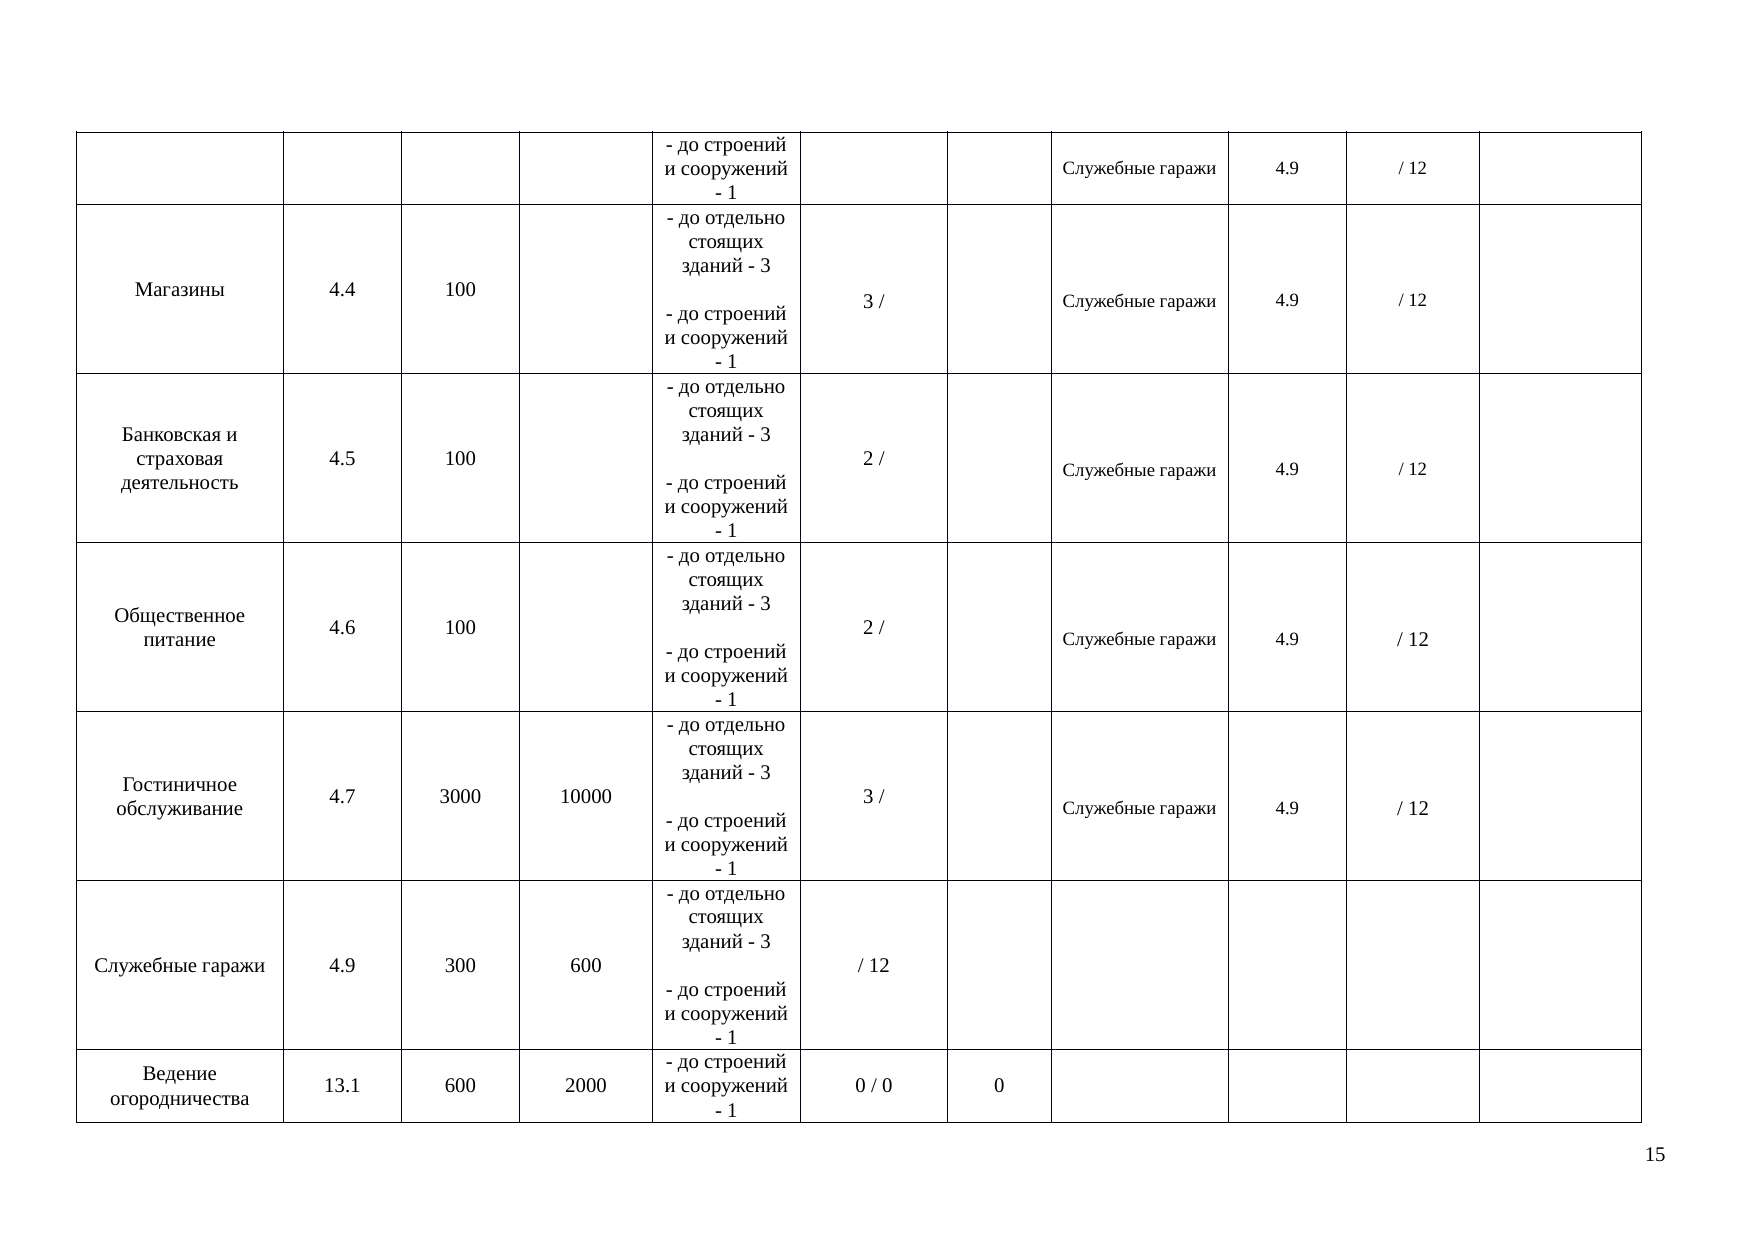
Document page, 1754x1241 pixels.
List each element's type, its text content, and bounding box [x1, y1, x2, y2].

table_cell 4.5 [284, 374, 401, 542]
table_cell 100 [402, 374, 519, 542]
table_cell [520, 205, 652, 373]
table_cell 4.9 [1229, 133, 1346, 204]
table_cell - до отдельно стоящих зданий - 3 - до строений и сооружений - 1 [653, 712, 800, 880]
table_cell 300 [402, 881, 519, 1049]
table_cell 100 [402, 543, 519, 711]
table_cell 3000 [402, 712, 519, 880]
table_cell 100 [402, 205, 519, 373]
table_cell [284, 133, 401, 204]
table_cell [801, 133, 947, 204]
table_cell Магазины [77, 205, 283, 373]
table_cell / 12 [1347, 133, 1479, 204]
table_cell - до отдельно стоящих зданий - 3 - до строений и сооружений - 1 [653, 205, 800, 373]
table_cell [1052, 881, 1228, 1049]
table_cell [1229, 1050, 1346, 1122]
table_cell [520, 543, 652, 711]
table_cell [402, 133, 519, 204]
table_cell 3 / [801, 205, 947, 373]
table_cell - до строений и сооружений - 1 [653, 133, 800, 204]
table_cell 600 [402, 1050, 519, 1122]
table_cell [1229, 881, 1346, 1049]
table_cell Служебные гаражи [1052, 374, 1228, 542]
table_cell [77, 133, 283, 204]
table_cell [948, 881, 1051, 1049]
table_cell - до отдельно стоящих зданий - 3 - до строений и сооружений - 1 [653, 881, 800, 1049]
table_cell 2 / [801, 374, 947, 542]
table_cell Гостиничное обслуживание [77, 712, 283, 880]
table_cell [1347, 1050, 1479, 1122]
table_cell [1480, 133, 1641, 204]
table_cell - до отдельно стоящих зданий - 3 - до строений и сооружений - 1 [653, 374, 800, 542]
table_cell Служебные гаражи [1052, 712, 1228, 880]
table_cell 4.6 [284, 543, 401, 711]
table_cell 3 / [801, 712, 947, 880]
table_cell [1480, 543, 1641, 711]
table_cell 4.4 [284, 205, 401, 373]
table_cell - до строений и сооружений - 1 [653, 1050, 800, 1122]
table_cell Служебные гаражи [1052, 543, 1228, 711]
table_cell Банковская и страховая деятельность [77, 374, 283, 542]
table_cell [520, 374, 652, 542]
table_cell 4.9 [1229, 712, 1346, 880]
table_cell 13.1 [284, 1050, 401, 1122]
table_cell [948, 543, 1051, 711]
table_cell / 12 [1347, 543, 1479, 711]
table_cell Ведение огородничества [77, 1050, 283, 1122]
table_cell 0 [948, 1050, 1051, 1122]
table_cell [1480, 374, 1641, 542]
table_cell Служебные гаражи [1052, 205, 1228, 373]
table_cell [1480, 881, 1641, 1049]
table_cell [948, 712, 1051, 880]
table_cell / 12 [1347, 205, 1479, 373]
table_cell 2000 [520, 1050, 652, 1122]
table_cell / 12 [1347, 374, 1479, 542]
table_cell Служебные гаражи [77, 881, 283, 1049]
table_cell 4.9 [1229, 205, 1346, 373]
table_cell 4.9 [284, 881, 401, 1049]
table_cell [948, 205, 1051, 373]
table_cell 4.7 [284, 712, 401, 880]
table_cell - до отдельно стоящих зданий - 3 - до строений и сооружений - 1 [653, 543, 800, 711]
table_cell 0 / 0 [801, 1050, 947, 1122]
table_cell [1347, 881, 1479, 1049]
table_cell / 12 [801, 881, 947, 1049]
table_cell [1480, 205, 1641, 373]
table_cell Общественное питание [77, 543, 283, 711]
table_cell 10000 [520, 712, 652, 880]
table_cell [948, 374, 1051, 542]
table_cell 4.9 [1229, 543, 1346, 711]
table_cell [1052, 1050, 1228, 1122]
table_cell [948, 133, 1051, 204]
table_cell [520, 133, 652, 204]
table_cell Служебные гаражи [1052, 133, 1228, 204]
table_cell 600 [520, 881, 652, 1049]
table_cell [1480, 1050, 1641, 1122]
table_cell 2 / [801, 543, 947, 711]
table_cell [1480, 712, 1641, 880]
table_cell / 12 [1347, 712, 1479, 880]
table_cell 4.9 [1229, 374, 1346, 542]
